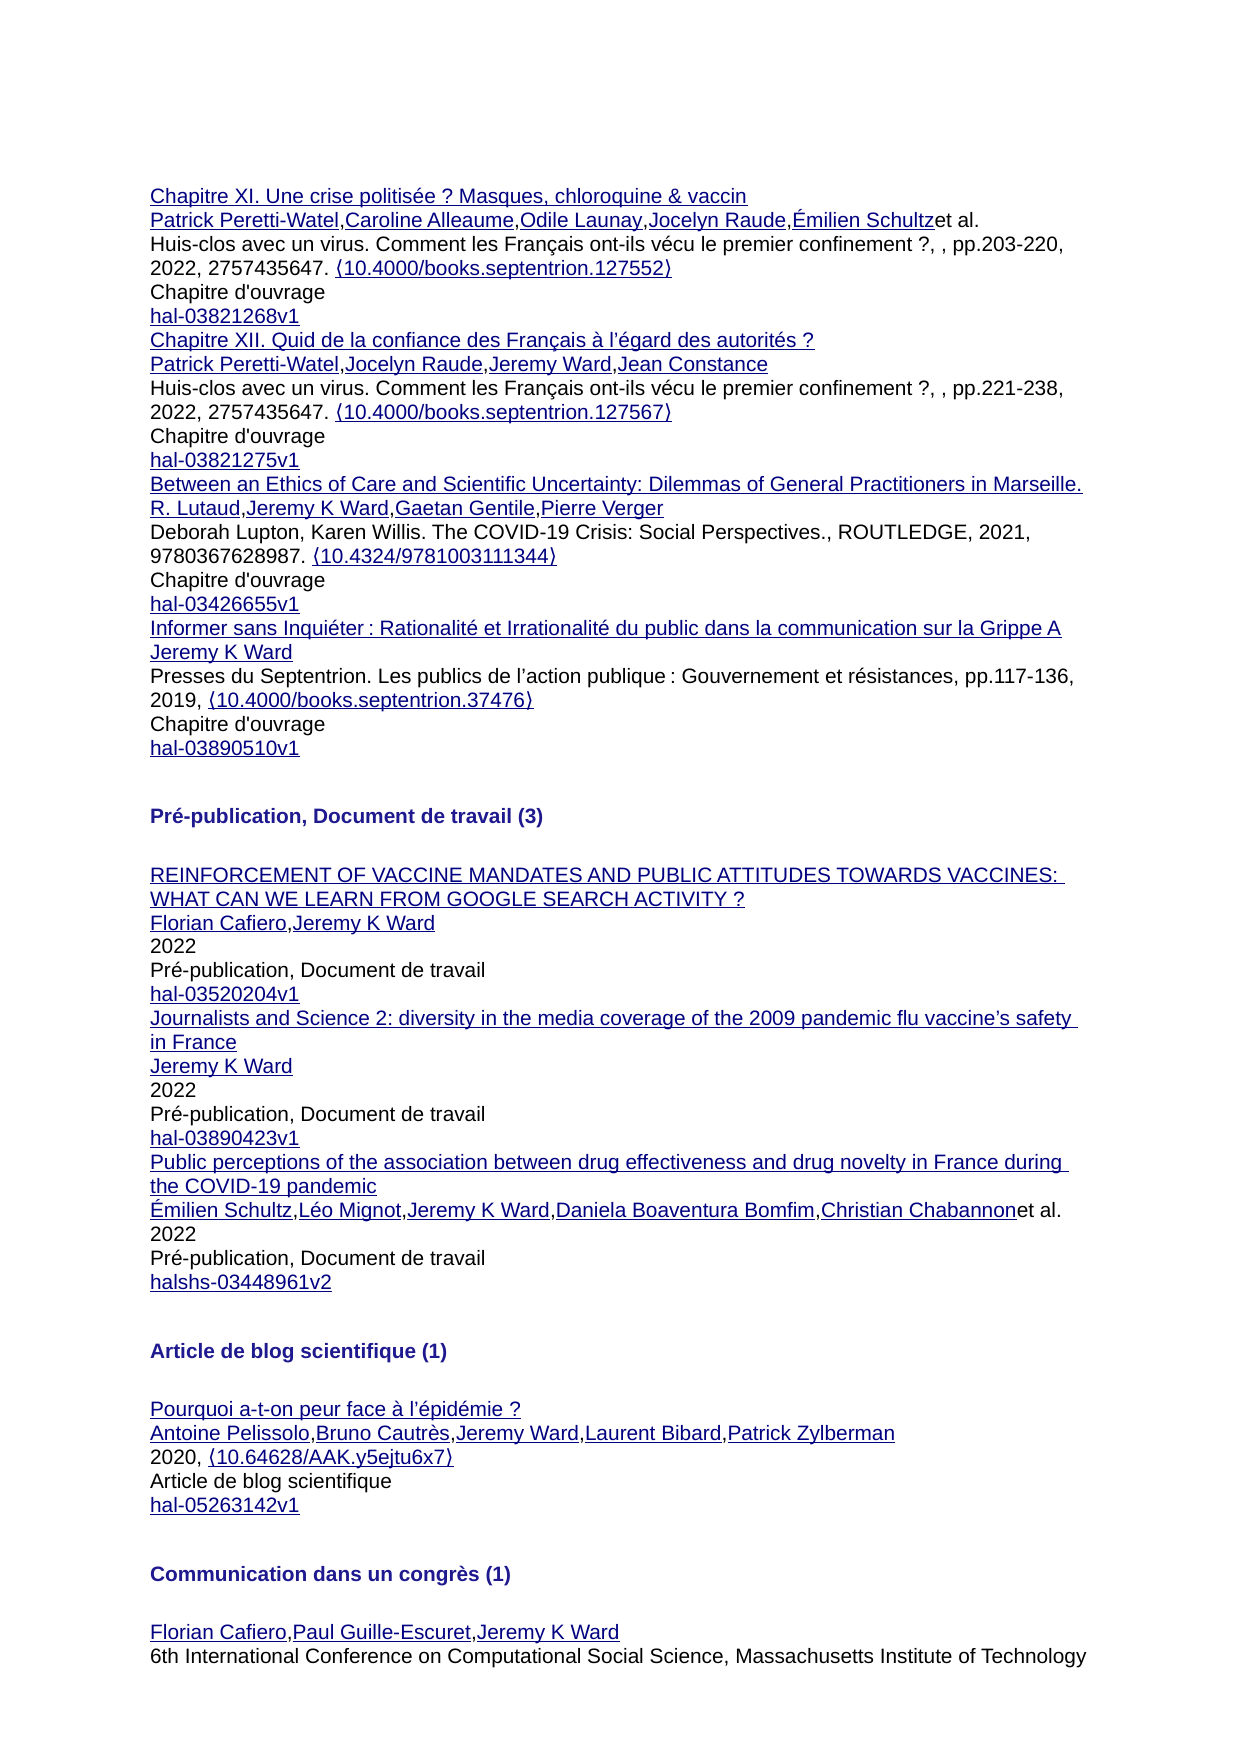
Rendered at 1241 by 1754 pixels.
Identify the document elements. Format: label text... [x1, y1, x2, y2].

table_cell Between an Ethics of Care and Scientific Uncertainty: Dilemmas of General Practitioners in Marseille. R. Lutaud,Jeremy K Ward,Gaetan Gentile,Pierre Verger Deborah Lupton, Karen Willis. The COVID-19 Crisis: Social Perspectives., ROUTLEDGE, 2021, 9780367628987. ⟨10.4324/9781003111344⟩ Chapitre d'ouvrage hal-03426655v1 [150, 472, 1090, 616]
subtitle Article de blog scientifique (1) [150, 1338, 1090, 1362]
table_header Chapitre XI. Une crise politisée ? Masques, chloroquine & vaccin Patrick Peretti-Watel,Caroline Alleaume,Odile Launay,Jocelyn Raude,Émilien Schultzet al. Huis-clos avec un virus. Comment les Français ont-ils vécu le premier confinement ?, , pp.203-220, 2022, 2757435647. ⟨10.4000/books.septentrion.127552⟩ Chapitre d'ouvrage hal-03821268v1 [150, 184, 1090, 328]
table_cell Informer sans Inquiéter : Rationalité et Irrationalité du public dans la communication sur la Grippe A Jeremy K Ward Presses du Septentrion. Les publics de l’action publique : Gouvernement et résistances, pp.117-136, 2019, ⟨10.4000/books.septentrion.37476⟩ Chapitre d'ouvrage hal-03890510v1 [150, 616, 1090, 759]
table_cell Public perceptions of the association between drug effectiveness and drug novelty in France during the COVID-19 pandemic Émilien Schultz,Léo Mignot,Jeremy K Ward,Daniela Boaventura Bomfim,Christian Chabannonet al. 2022 Pré-publication, Document de travail halshs-03448961v2 [150, 1150, 1090, 1294]
table_cell Journalists and Science 2: diversity in the media coverage of the 2009 pandemic flu vaccine’s safety in France Jeremy K Ward 2022 Pré-publication, Document de travail hal-03890423v1 [150, 1006, 1090, 1150]
subtitle Communication dans un congrès (1) [150, 1561, 1090, 1585]
table_header Pourquoi a-t-on peur face à l’épidémie ? Antoine Pelissolo,Bruno Cautrès,Jeremy Ward,Laurent Bibard,Patrick Zylberman 2020, ⟨10.64628/AAK.y5ejtu6x7⟩ Article de blog scientifique hal-05263142v1 [150, 1397, 1090, 1517]
table_cell Chapitre XII. Quid de la confiance des Français à l’égard des autorités ? Patrick Peretti-Watel,Jocelyn Raude,Jeremy Ward,Jean Constance Huis-clos avec un virus. Comment les Français ont-ils vécu le premier confinement ?, , pp.221-238, 2022, 2757435647. ⟨10.4000/books.septentrion.127567⟩ Chapitre d'ouvrage hal-03821275v1 [150, 328, 1090, 472]
table_header No comments: Addressing commentary sections in websites' analyses Florian Cafiero,Paul Guille-Escuret,Jeremy K Ward 6th International Conference on Computational Social Science, Massachusetts Institute of Technology (MIT), Jul 2020, Cambridge, MA, United States Communication dans un congrès hal-03201333v1 [150, 1620, 1090, 1668]
table_header REINFORCEMENT OF VACCINE MANDATES AND PUBLIC ATTITUDES TOWARDS VACCINES: WHAT CAN WE LEARN FROM GOOGLE SEARCH ACTIVITY ? Florian Cafiero,Jeremy K Ward 2022 Pré-publication, Document de travail hal-03520204v1 [150, 863, 1090, 1006]
subtitle Pré-publication, Document de travail (3) [150, 804, 1090, 828]
